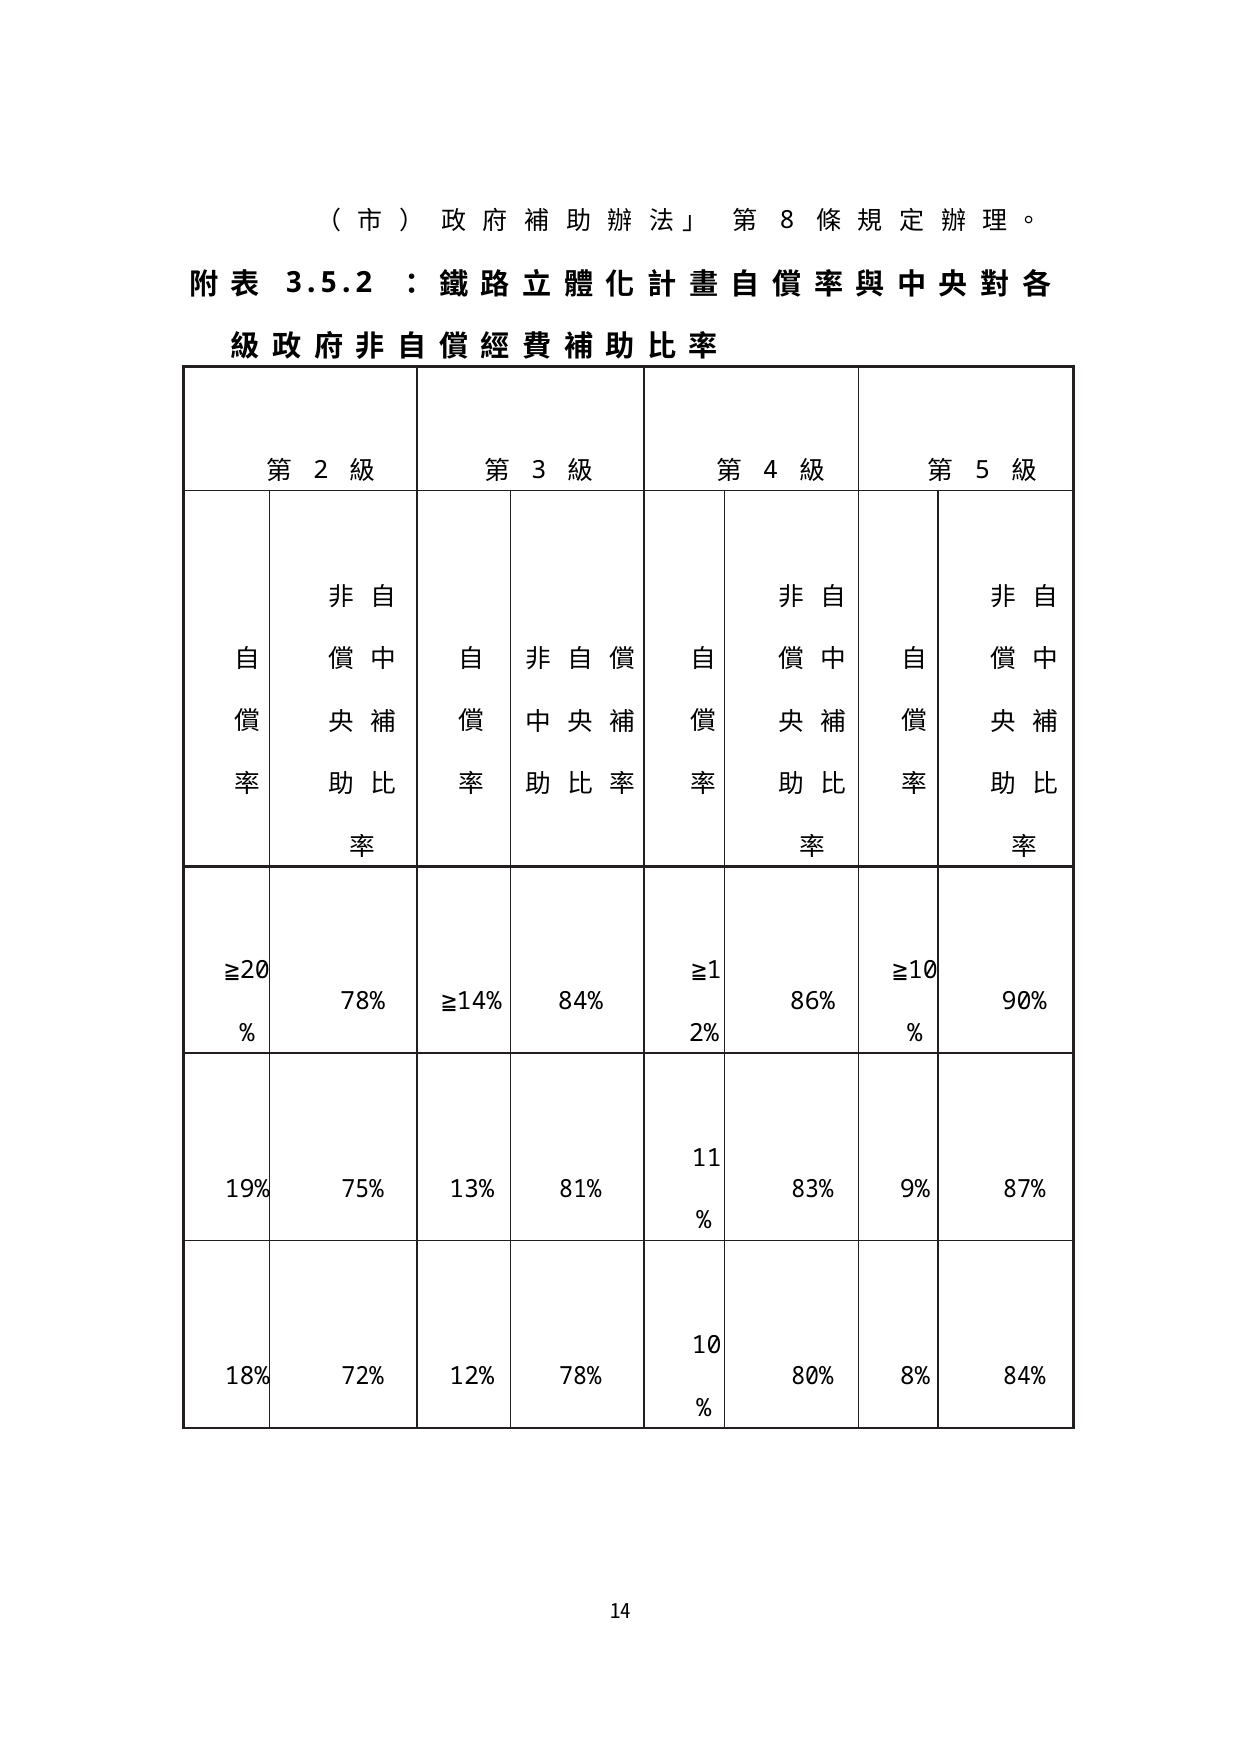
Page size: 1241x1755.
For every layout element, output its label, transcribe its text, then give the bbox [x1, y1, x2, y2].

table_cell 18% [185, 1241, 269, 1427]
table_cell ≧20% [185, 868, 269, 1052]
table_header 第3級 [418, 368, 643, 490]
table_cell ≧10% [859, 868, 937, 1052]
table_cell 非自償中央補助比率 [725, 491, 858, 865]
table_cell 9% [859, 1054, 937, 1240]
table_cell 12% [418, 1241, 510, 1427]
table_cell 非自償中央補助比率 [270, 491, 416, 865]
table_cell 80% [725, 1241, 858, 1427]
table_cell 84% [511, 868, 643, 1052]
table_cell 自償率 [185, 491, 269, 865]
text 附表3.5.2：鐵路立體化計畫自償率與中央對各級政府非自償經費補助比率 [183, 240, 1058, 365]
table_cell 84% [939, 1241, 1072, 1427]
table_cell ≧14% [418, 868, 510, 1052]
table_cell 自償率 [859, 491, 937, 865]
table_cell ≧12% [645, 868, 724, 1052]
table_cell 10% [645, 1241, 724, 1427]
table_cell 87% [939, 1054, 1072, 1240]
table_cell 非自償中央補助比率 [939, 491, 1072, 865]
table_cell 78% [511, 1241, 643, 1427]
table_header 第2級 [185, 368, 416, 490]
text （市）政府補助辦法」第8條規定辦理。 [256, 177, 1058, 240]
table_cell 83% [725, 1054, 858, 1240]
table_cell 8% [859, 1241, 937, 1427]
table_cell 72% [270, 1241, 416, 1427]
table_cell 19% [185, 1054, 269, 1240]
table_cell 非自償中央補助比率 [511, 491, 643, 865]
table_cell 86% [725, 868, 858, 1052]
table_header 第5級 [859, 368, 1072, 490]
table_header 第4級 [645, 368, 858, 490]
table_cell 75% [270, 1054, 416, 1240]
table_cell 13% [418, 1054, 510, 1240]
table_cell 90% [939, 868, 1072, 1052]
table_cell 81% [511, 1054, 643, 1240]
table_cell 11% [645, 1054, 724, 1240]
table_cell 自償率 [418, 491, 510, 865]
table_cell 自償率 [645, 491, 724, 865]
table_cell 78% [270, 868, 416, 1052]
